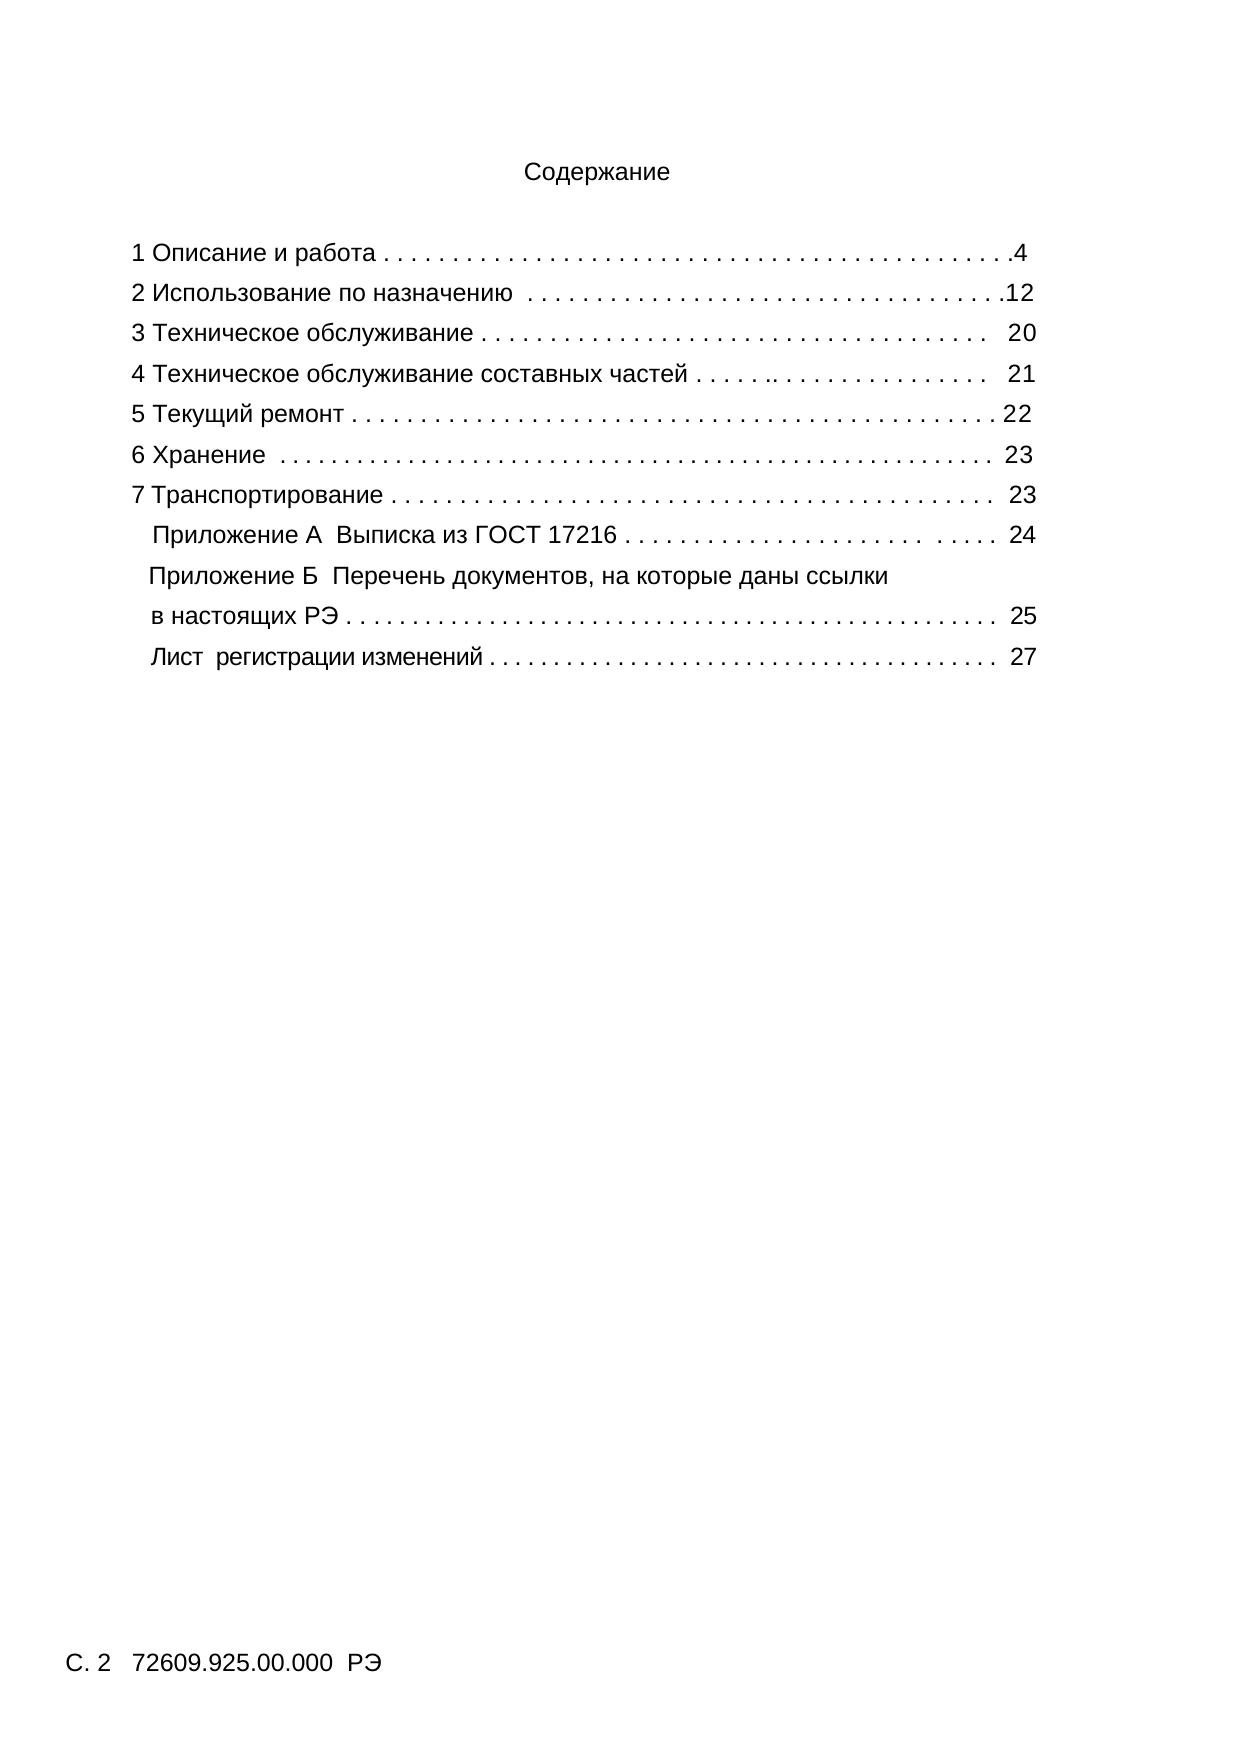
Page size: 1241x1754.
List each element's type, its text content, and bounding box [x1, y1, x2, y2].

text Приложение Б Перечень документов, на которые даны ссылки [58, 562, 1063, 590]
text Содержание [58, 158, 1063, 186]
text 7 Транспортирование . . . . . . . . . . . . . . . . . . . . . . . . . . . . . . . . . . . . . . . . . . . . 23 [58, 481, 1063, 509]
text Лист регистрации изменений . . . . . . . . . . . . . . . . . . . . . . . . . . . . . . . . . . . . . . . . 27 [58, 643, 1048, 671]
text 2 Использование по назначению . . . . . . . . . . . . . . . . . . . . . . . . . . . . . . . . . . .12 [58, 279, 1063, 307]
text 5 Текущий ремонт . . . . . . . . . . . . . . . . . . . . . . . . . . . . . . . . . . . . . . . . . . . . . . . 22 [58, 400, 1063, 428]
text в настоящих РЭ . . . . . . . . . . . . . . . . . . . . . . . . . . . . . . . . . . . . . . . . . . . . . . . . . . . 25 [58, 602, 1063, 630]
text 6 Хранение . . . . . . . . . . . . . . . . . . . . . . . . . . . . . . . . . . . . . . . . . . . . . . . . . . . . . . . . 23 [58, 441, 1063, 468]
text 1 Описание и работа . . . . . . . . . . . . . . . . . . . . . . . . . . . . . . . . . . . . . . . . . . . . . .4 [58, 238, 1033, 266]
text 3 Техническое обслуживание . . . . . . . . . . . . . . . . . . . . . . . . . . . . . . . . . . . . . 20 [58, 319, 1063, 347]
text Приложение А Выписка из ГОСТ 17216 . . . . . . . . . . . . . . . . . . . . . . . . . . . 24 [58, 521, 1063, 549]
text 4 Техническое обслуживание составных частей . . . . . .. . . . . . . . . . . . . . . . 21 [58, 360, 1063, 388]
